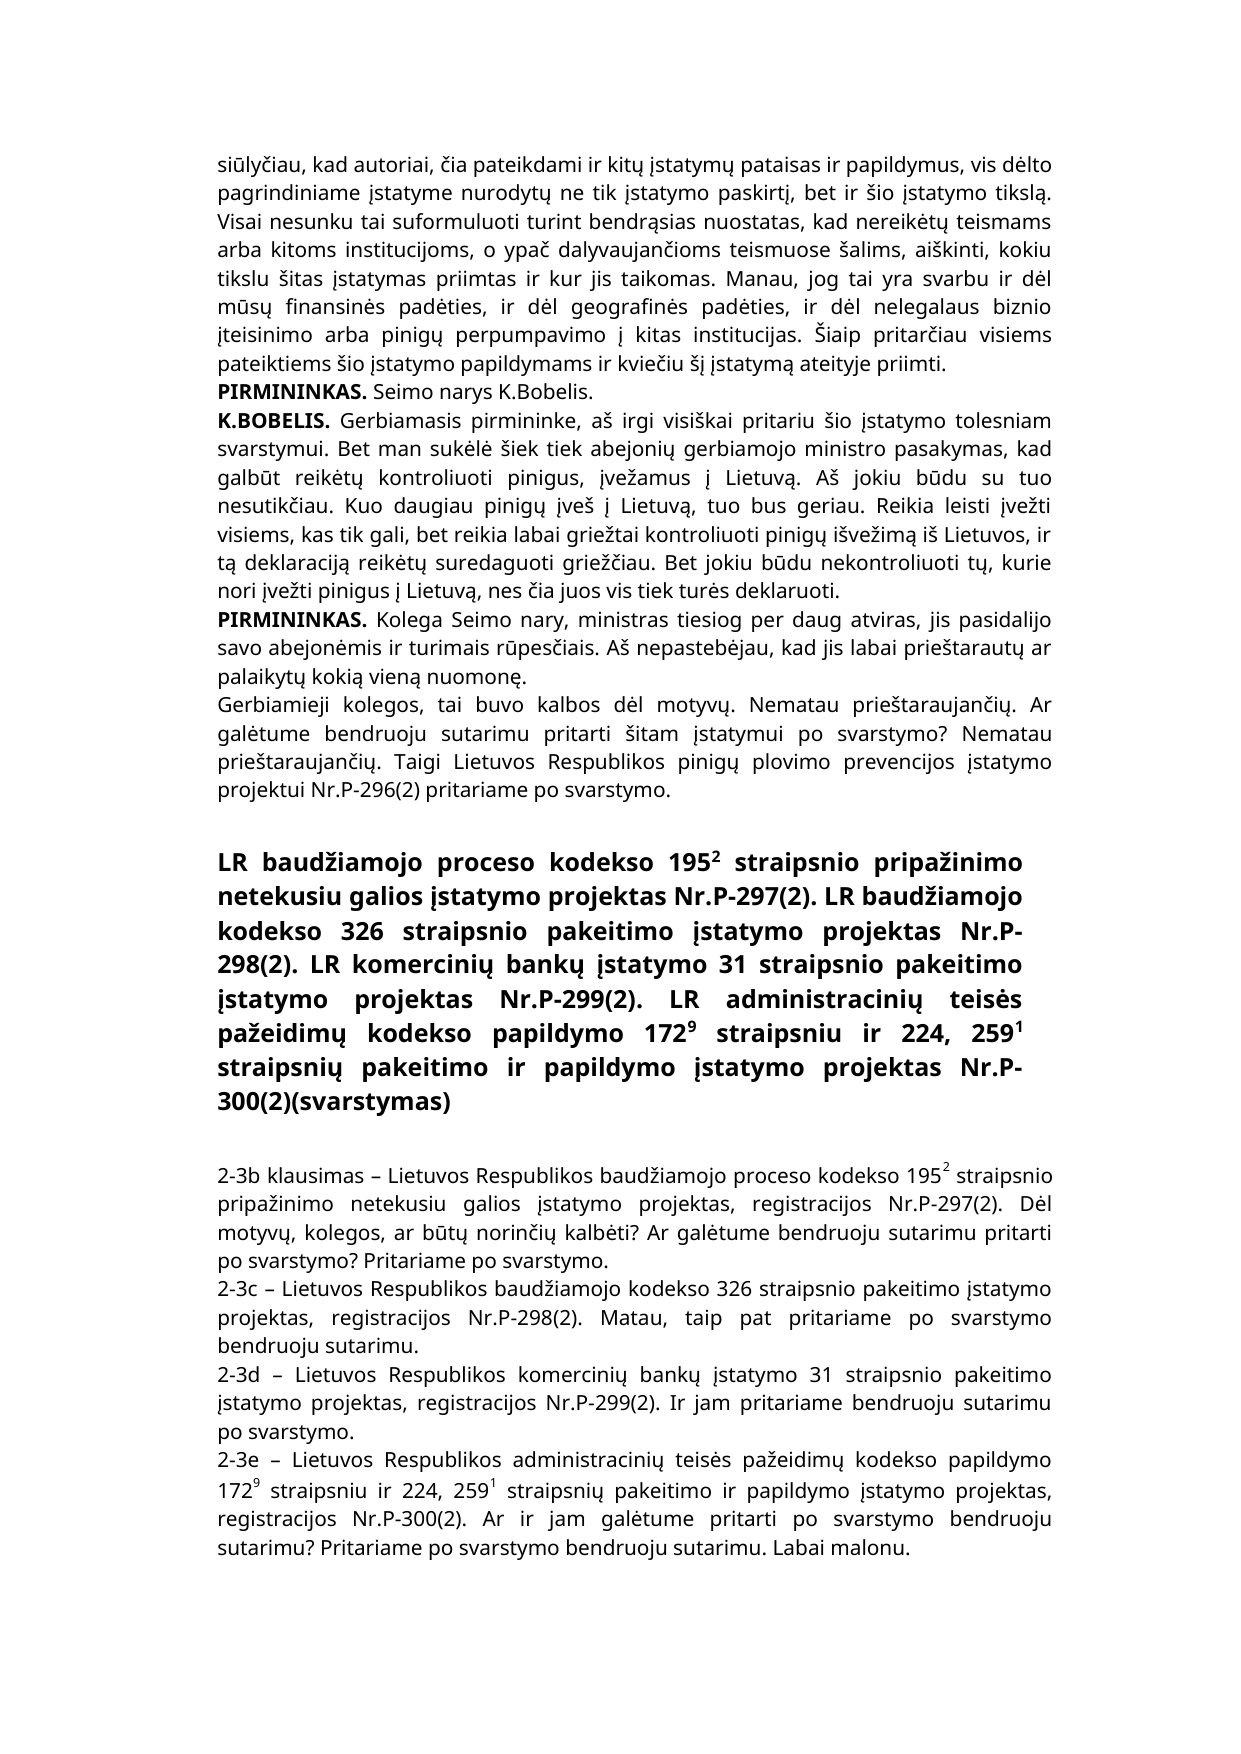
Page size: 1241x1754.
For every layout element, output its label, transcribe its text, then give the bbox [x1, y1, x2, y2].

text LR baudžiamojo proceso kodekso 1952 straipsnio pripažinimo netekusiu galios įstatymo projektas Nr.P-297(2). LR baudžiamojo kodekso 326 straipsnio pakeitimo įstatymo projektas Nr.P-298(2). LR komercinių bankų įstatymo 31 straipsnio pakeitimo įstatymo projektas Nr.P-299(2). LR administracinių teisės pažeidimų kodekso papildymo 1729 straipsniu ir 224, 2591 straipsnių pakeitimo ir papildymo įstatymo projektas Nr.P-300(2)(svarstymas) [217, 845, 1023, 1117]
text PIRMININKAS. Kolega Seimo nary, ministras tiesiog per daug atviras, jis pasidalijo savo abejonėmis ir turimais rūpesčiais. Aš nepastebėjau, kad jis labai prieštarautų ar palaikytų kokią vieną nuomonę. [217, 605, 1053, 690]
text K.BOBELIS. Gerbiamasis pirmininke, aš irgi visiškai pritariu šio įstatymo tolesniam svarstymui. Bet man sukėlė šiek tiek abejonių gerbiamojo ministro pasakymas, kad galbūt reikėtų kontroliuoti pinigus, įvežamus į Lietuvą. Aš jokiu būdu su tuo nesutikčiau. Kuo daugiau pinigų įveš į Lietuvą, tuo bus geriau. Reikia leisti įvežti visiems, kas tik gali, bet reikia labai griežtai kontroliuoti pinigų išvežimą iš Lietuvos, ir tą deklaraciją reikėtų suredaguoti griežčiau. Bet jokiu būdu nekontroliuoti tų, kurie nori įvežti pinigus į Lietuvą, nes čia juos vis tiek turės deklaruoti. [217, 406, 1053, 605]
text siūlyčiau, kad autoriai, čia pateikdami ir kitų įstatymų pataisas ir papildymus, vis dėlto pagrindiniame įstatyme nurodytų ne tik įstatymo paskirtį, bet ir šio įstatymo tikslą. Visai nesunku tai suformuluoti turint bendrąsias nuostatas, kad nereikėtų teismams arba kitoms institucijoms, o ypač dalyvaujančioms teismuose šalims, aiškinti, kokiu tikslu šitas įstatymas priimtas ir kur jis taikomas. Manau, jog tai yra svarbu ir dėl mūsų finansinės padėties, ir dėl geografinės padėties, ir dėl nelegalaus biznio įteisinimo arba pinigų perpumpavimo į kitas institucijas. Šiaip pritarčiau visiems pateiktiems šio įstatymo papildymams ir kviečiu šį įstatymą ateityje priimti. [217, 150, 1053, 377]
text PIRMININKAS. Seimo narys K.Bobelis. [217, 377, 1053, 406]
text 2-3d – Lietuvos Respublikos komercinių bankų įstatymo 31 straipsnio pakeitimo įstatymo projektas, registracijos Nr.P-299(2). Ir jam pritariame bendruoju sutarimu po svarstymo. [217, 1360, 1053, 1445]
text 2-3e – Lietuvos Respublikos administracinių teisės pažeidimų kodekso papildymo 1729 straipsniu ir 224, 2591 straipsnių pakeitimo ir papildymo įstatymo projektas, registracijos Nr.P-300(2). Ar ir jam galėtume pritarti po svarstymo bendruoju sutarimu? Pritariame po svarstymo bendruoju sutarimu. Labai malonu. [217, 1445, 1053, 1561]
text 2-3c – Lietuvos Respublikos baudžiamojo kodekso 326 straipsnio pakeitimo įstatymo projektas, registracijos Nr.P-298(2). Matau, taip pat pritariame po svarstymo bendruoju sutarimu. [217, 1274, 1053, 1360]
text 2-3b klausimas – Lietuvos Respublikos baudžiamojo proceso kodekso 1952 straipsnio pripažinimo netekusiu galios įstatymo projektas, registracijos Nr.P-297(2). Dėl motyvų, kolegos, ar būtų norinčių kalbėti? Ar galėtume bendruoju sutarimu pritarti po svarstymo? Pritariame po svarstymo. [217, 1158, 1053, 1274]
text Gerbiamieji kolegos, tai buvo kalbos dėl motyvų. Nematau prieštaraujančių. Ar galėtume bendruoju sutarimu pritarti šitam įstatymui po svarstymo? Nematau prieštaraujančių. Taigi Lietuvos Respublikos pinigų plovimo prevencijos įstatymo projektui Nr.P-296(2) pritariame po svarstymo. [217, 690, 1053, 804]
